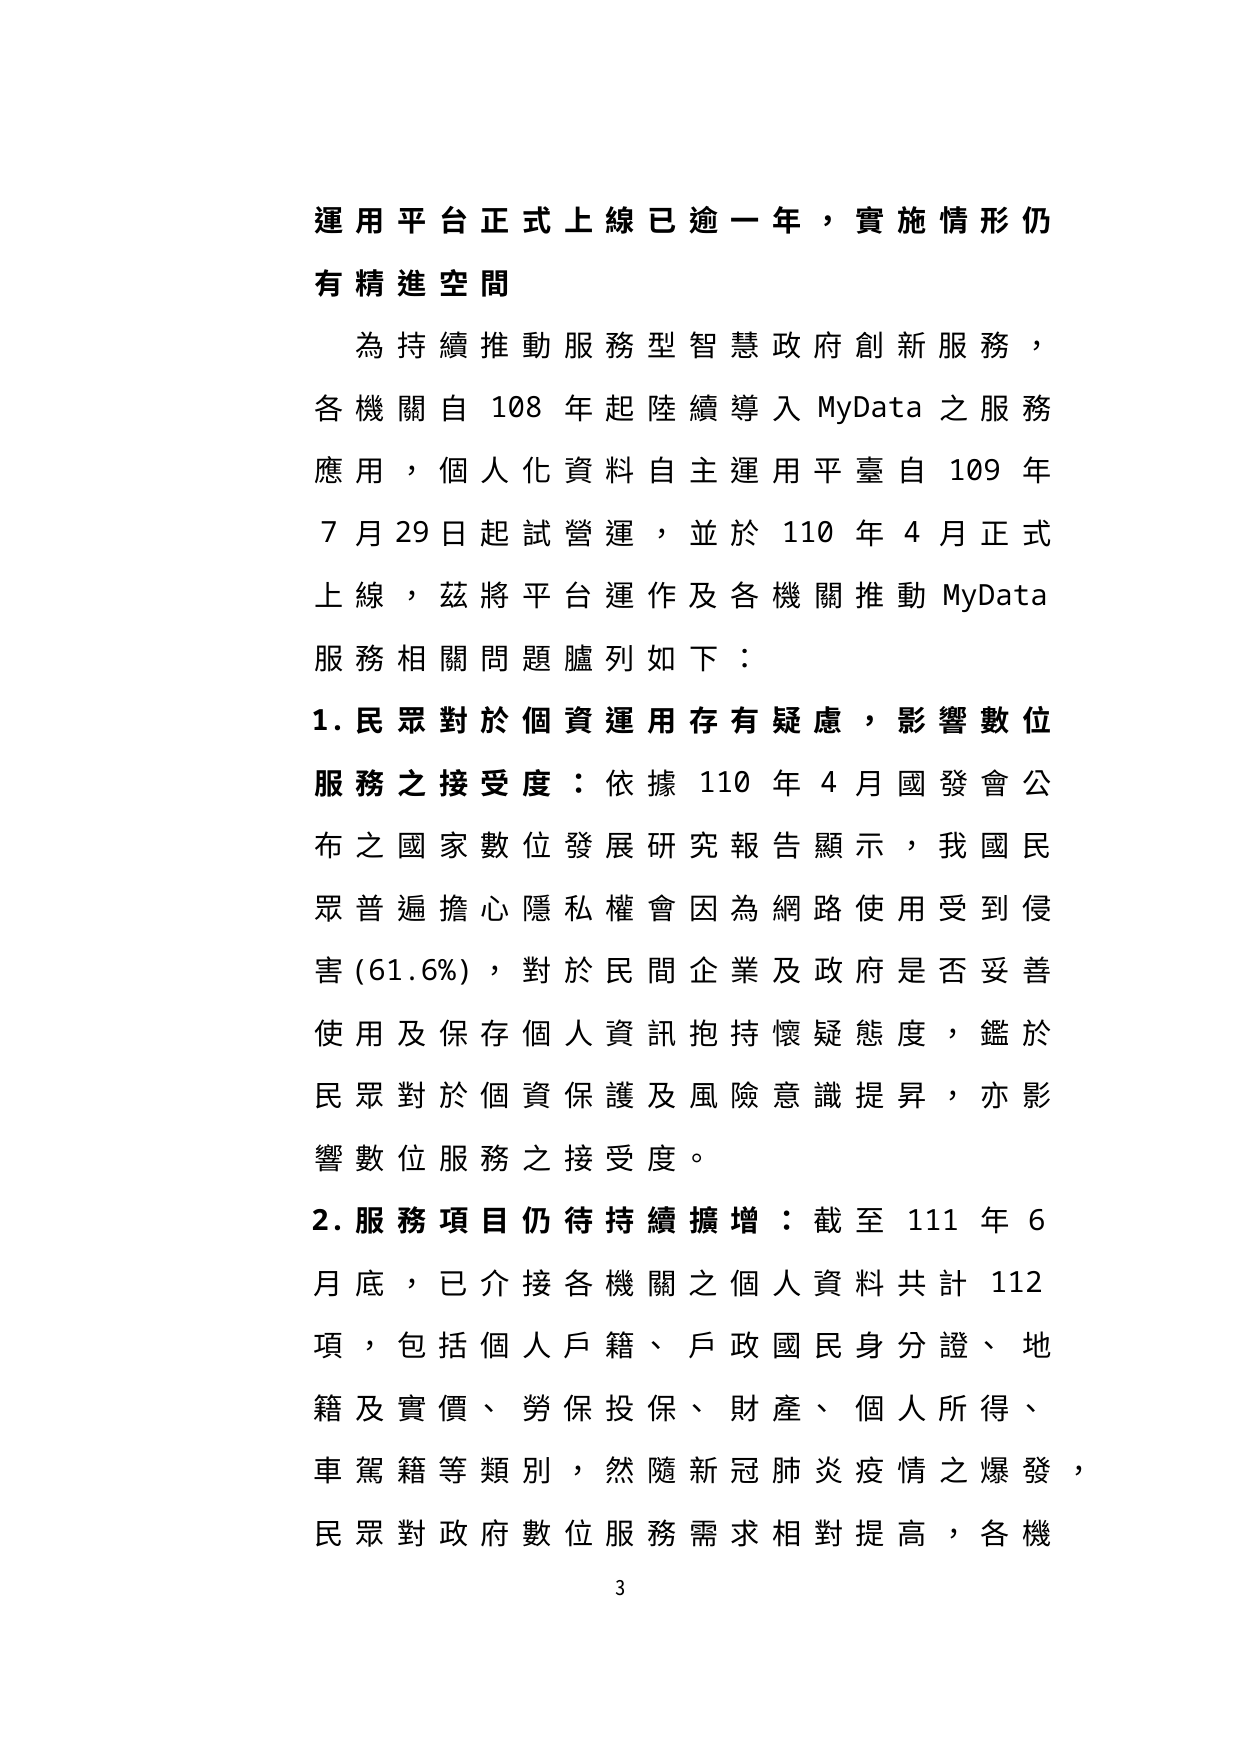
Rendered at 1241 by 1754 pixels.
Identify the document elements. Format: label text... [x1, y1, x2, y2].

text 1.民眾對於個資運用存有疑慮，影響數位服務之接受度：依據110年4月國發會公布之國家數位發展研究報告顯示，我國民眾普遍擔心隱私權會因為網路使用受到侵害(61.6%)，對於民間企業及政府是否妥善使用及保存個人資訊抱持懷疑態度，鑑於民眾對於個資保護及風險意識提昇，亦影響數位服務之接受度。 [271, 677, 1058, 1177]
text 2.服務項目仍待持續擴增：截至111年6月底，已介接各機關之個人資料共計112項，包括個人戶籍、戶政國民身分證、地籍及實價、勞保投保、財產、個人所得、車駕籍等類別，然隨新冠肺炎疫情之爆發，民眾對政府數位服務需求相對提高，各機關允宜依據外部使用者需求，研議可提供之MyData服務模式，賡續開發平臺服務項目，以擴大政府部門可用數據運用範圍，創造公部門擁有資料集之運用價值。 [271, 1177, 1058, 1552]
text 運用平台正式上線已逾一年，實施情形仍有精進空間 [242, 177, 1058, 302]
text 為持續推動服務型智慧政府創新服務，各機關自108年起陸續導入MyData之服務應用，個人化資料自主運用平臺自109年7月29日起試營運，並於110年4月正式上線，茲將平台運作及各機關推動MyData服務相關問題臚列如下： [271, 302, 1058, 677]
